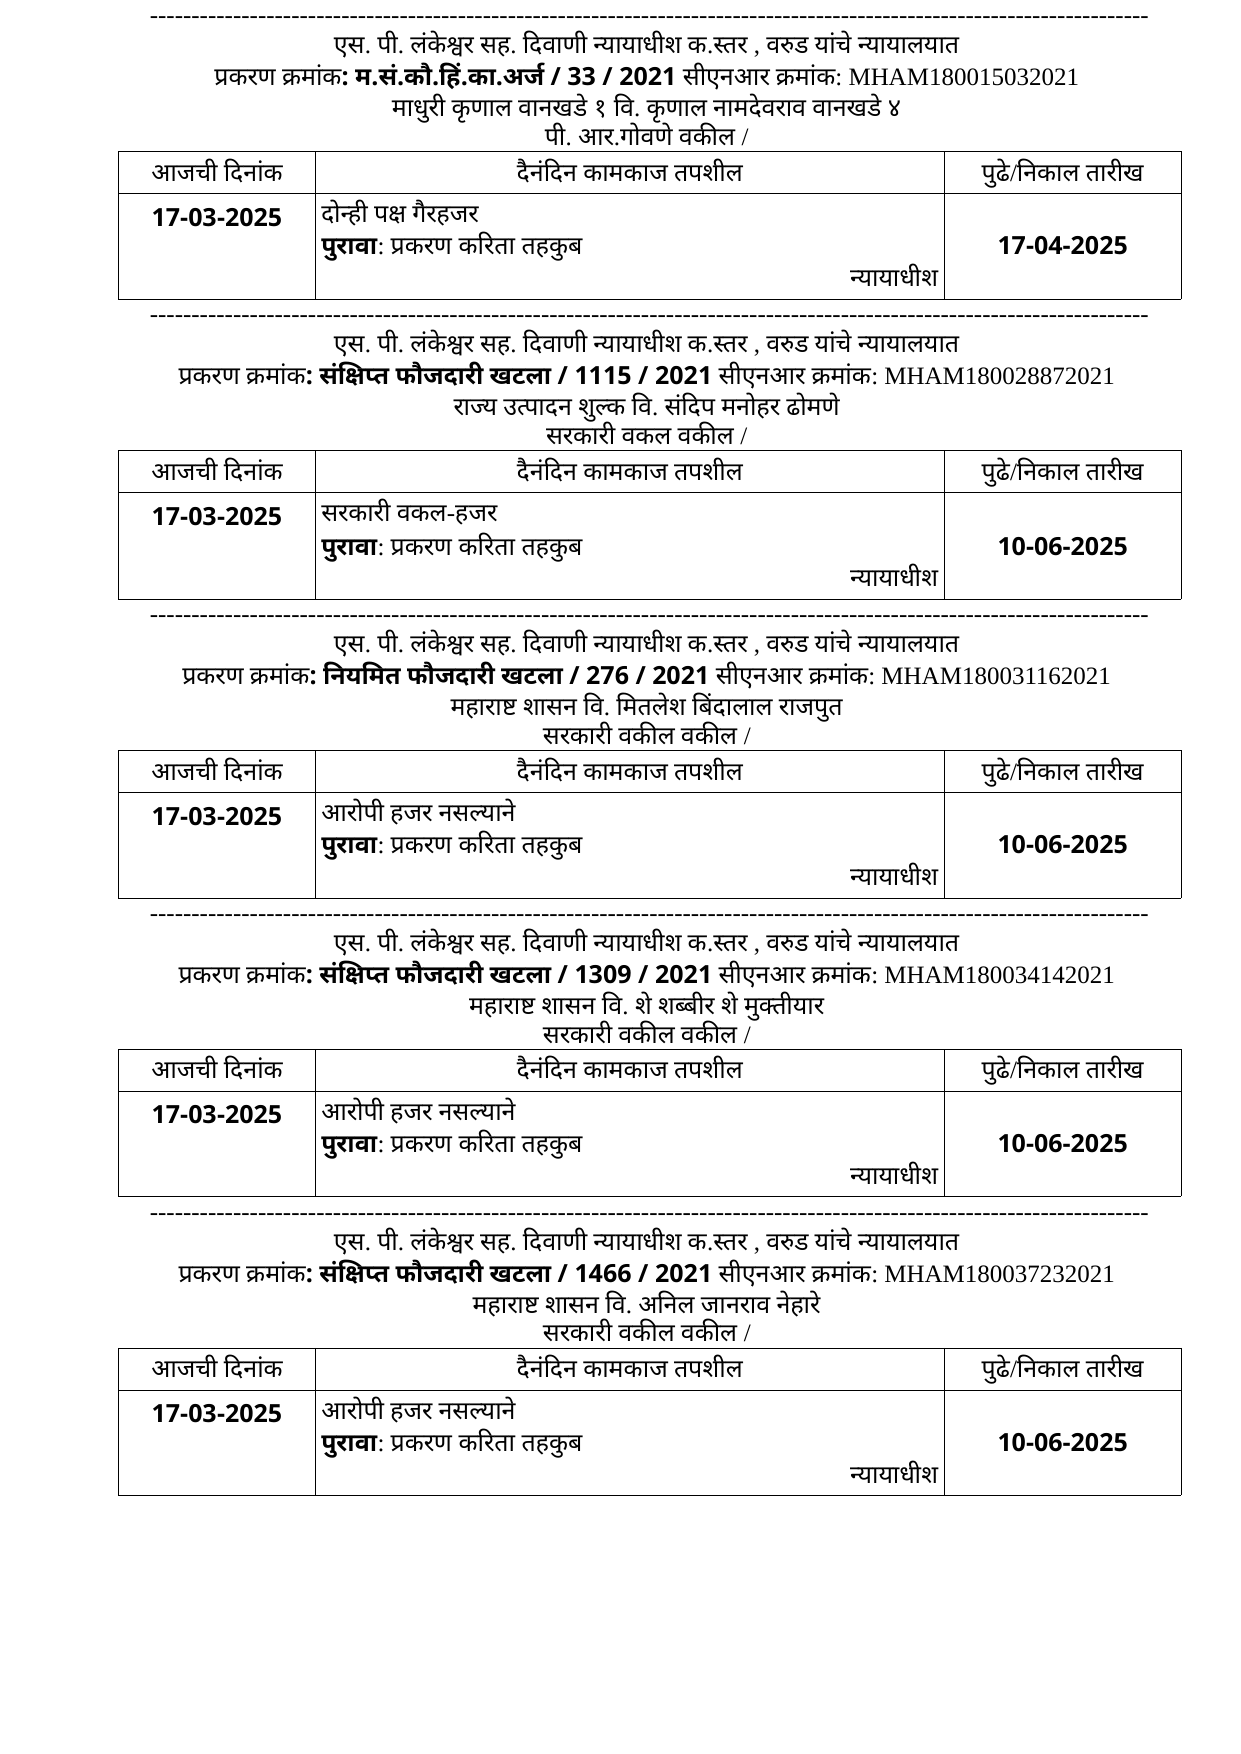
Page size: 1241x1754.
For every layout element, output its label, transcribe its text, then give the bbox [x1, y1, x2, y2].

text एस. पी. लंकेश्वर सह. दिवाणी न्यायाधीश क.स्तर , वरुड यांचे न्यायालयात प्रकरण क्रमांक: संक्षिप्त फौजदारी खटला / 1466 / 2021 सीएनआर क्रमांक: MHAM180037232021 महाराष्ट शासन वि. अनिल जानराव नेहारे सरकारी वकील वकील / [118, 1227, 1181, 1347]
table_header आजची दिनांक [119, 1050, 315, 1091]
text एस. पी. लंकेश्वर सह. दिवाणी न्यायाधीश क.स्तर , वरुड यांचे न्यायालयात प्रकरण क्रमांक: नियमित फौजदारी खटला / 276 / 2021 सीएनआर क्रमांक: MHAM180031162021 महाराष्ट शासन वि. मितलेश बिंदालाल राजपुत सरकारी वकील वकील / [118, 629, 1181, 749]
text ------------------------------------------------------------------------------------------------------------------------ [118, 899, 1181, 927]
table_header दैनंदिन कामकाज तपशील [316, 152, 944, 193]
text ------------------------------------------------------------------------------------------------------------------------ [118, 300, 1181, 328]
table_header पुढे/निकाल तारीख [945, 451, 1181, 492]
table_header पुढे/निकाल तारीख [945, 1349, 1181, 1389]
table_cell दोन्ही पक्ष गैरहजर पुरावा: प्रकरण करिता तहकुब न्यायाधीश [316, 194, 944, 298]
table_header पुढे/निकाल तारीख [945, 1050, 1181, 1091]
table_cell 10-06-2025 [945, 1092, 1181, 1196]
table_cell 10-06-2025 [945, 1391, 1181, 1495]
text एस. पी. लंकेश्वर सह. दिवाणी न्यायाधीश क.स्तर , वरुड यांचे न्यायालयात प्रकरण क्रमांक: संक्षिप्त फौजदारी खटला / 1309 / 2021 सीएनआर क्रमांक: MHAM180034142021 महाराष्ट शासन वि. शे शब्बीर शे मुक्तीयार सरकारी वकील वकील / [118, 928, 1181, 1048]
text ------------------------------------------------------------------------------------------------------------------------ [118, 0, 1181, 29]
table_header दैनंदिन कामकाज तपशील [316, 1050, 944, 1091]
table_header दैनंदिन कामकाज तपशील [316, 751, 944, 792]
table_cell आरोपी हजर नसल्याने पुरावा: प्रकरण करिता तहकुब न्यायाधीश [316, 1391, 944, 1495]
text ------------------------------------------------------------------------------------------------------------------------ [118, 1197, 1181, 1226]
table_header पुढे/निकाल तारीख [945, 152, 1181, 193]
table_header आजची दिनांक [119, 451, 315, 492]
table_cell सरकारी वकल-हजर पुरावा: प्रकरण करिता तहकुब न्यायाधीश [316, 493, 944, 598]
text ------------------------------------------------------------------------------------------------------------------------ [118, 600, 1181, 628]
table_cell 17-03-2025 [119, 1391, 315, 1495]
table_header दैनंदिन कामकाज तपशील [316, 451, 944, 492]
table_header पुढे/निकाल तारीख [945, 751, 1181, 792]
table_cell आरोपी हजर नसल्याने पुरावा: प्रकरण करिता तहकुब न्यायाधीश [316, 793, 944, 897]
table_header आजची दिनांक [119, 751, 315, 792]
table_header दैनंदिन कामकाज तपशील [316, 1349, 944, 1389]
table_cell 10-06-2025 [945, 493, 1181, 598]
table_cell आरोपी हजर नसल्याने पुरावा: प्रकरण करिता तहकुब न्यायाधीश [316, 1092, 944, 1196]
table_cell 17-03-2025 [119, 1092, 315, 1196]
table_cell 17-03-2025 [119, 793, 315, 897]
table_header आजची दिनांक [119, 152, 315, 193]
table_cell 17-03-2025 [119, 493, 315, 598]
table_cell 17-04-2025 [945, 194, 1181, 298]
text एस. पी. लंकेश्वर सह. दिवाणी न्यायाधीश क.स्तर , वरुड यांचे न्यायालयात प्रकरण क्रमांक: म.सं.कौ.हिं.का.अर्ज / 33 / 2021 सीएनआर क्रमांक: MHAM180015032021 माधुरी कृणाल वानखडे १ वि. कृणाल नामदेवराव वानखडे ४ पी. आर.गोवणे वकील / [118, 30, 1181, 151]
table_header आजची दिनांक [119, 1349, 315, 1389]
text एस. पी. लंकेश्वर सह. दिवाणी न्यायाधीश क.स्तर , वरुड यांचे न्यायालयात प्रकरण क्रमांक: संक्षिप्त फौजदारी खटला / 1115 / 2021 सीएनआर क्रमांक: MHAM180028872021 राज्य उत्पादन शुल्क वि. संदिप मनोहर ढोमणे सरकारी वकल वकील / [118, 329, 1181, 449]
table_cell 17-03-2025 [119, 194, 315, 298]
table_cell 10-06-2025 [945, 793, 1181, 897]
